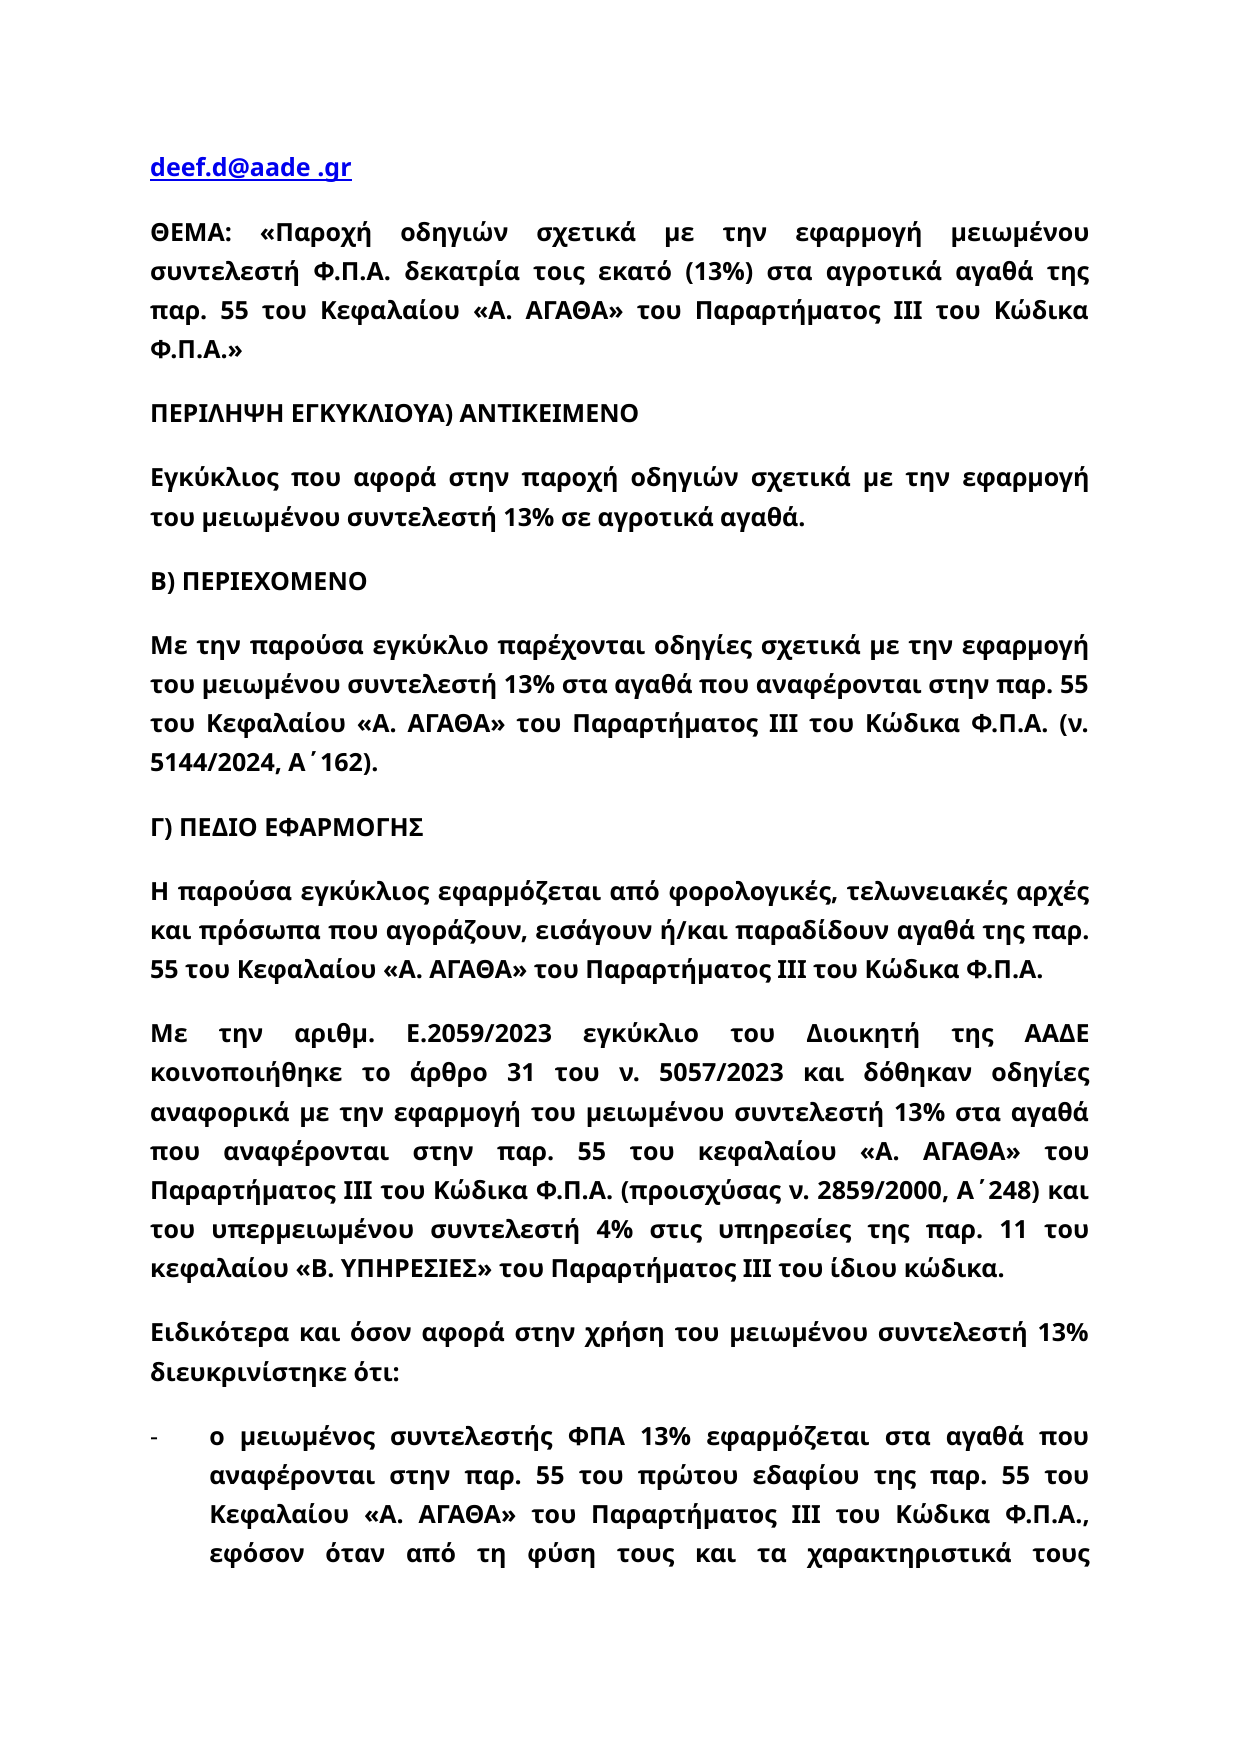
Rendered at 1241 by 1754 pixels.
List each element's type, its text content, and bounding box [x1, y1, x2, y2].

text ΠΕΡΙΛΗΨΗ ΕΓΚΥΚΛΙΟΥΑ) ΑΝΤΙΚΕΙΜΕΝΟ [150, 396, 1090, 430]
text Με την αριθμ. Ε.2059/2023 εγκύκλιο του Διοικητή της ΑΑΔΕ κοινοποιήθηκε το άρθρο 31 του ν. 5057/2023 και δόθηκαν οδηγίες αναφορικά με την εφαρμογή του μειωμένου συντελεστή 13% στα αγαθά που αναφέρονται στην παρ. 55 του κεφαλαίου «Α. ΑΓΑΘΑ» του Παραρτήματος ΙΙΙ του Κώδικα Φ.Π.Α. (προισχύσας ν. 2859/2000, Α΄248) και του υπερμειωμένου συντελεστή 4% στις υπηρεσίες της παρ. 11 του κεφαλαίου «Β. ΥΠΗΡΕΣΙΕΣ» του Παραρτήματος ΙΙΙ του ίδιου κώδικα. [150, 1016, 1090, 1285]
text Εγκύκλιος που αφορά στην παροχή οδηγιών σχετικά με την εφαρμογή του μειωμένου συντελεστή 13% σε αγροτικά αγαθά. [150, 460, 1090, 533]
list - ο μειωμένος συντελεστής ΦΠΑ 13% εφαρμόζεται στα αγαθά που αναφέρονται στην παρ. 55 του πρώτου εδαφίου της παρ. 55 του Κεφαλαίου «Α. ΑΓΑΘΑ» του Παραρτήματος ΙΙΙ του Κώδικα Φ.Π.Α., εφόσον όταν από τη φύση τους και τα χαρακτηριστικά τους [150, 1418, 1090, 1570]
text Η παρούσα εγκύκλιος εφαρμόζεται από φορολογικές, τελωνειακές αρχές και πρόσωπα που αγοράζουν, εισάγουν ή/και παραδίδουν αγαθά της παρ. 55 του Κεφαλαίου «Α. ΑΓΑΘΑ» του Παραρτήματος ΙΙΙ του Κώδικα Φ.Π.Α. [150, 873, 1090, 986]
text ΘΕΜΑ: «Παροχή οδηγιών σχετικά με την εφαρμογή μειωμένου συντελεστή Φ.Π.Α. δεκατρία τοις εκατό (13%) στα αγροτικά αγαθά της παρ. 55 του Κεφαλαίου «Α. ΑΓΑΘΑ» του Παραρτήματος ΙΙΙ του Κώδικα Φ.Π.Α.» [150, 214, 1090, 366]
text Με την παρούσα εγκύκλιο παρέχονται οδηγίες σχετικά με την εφαρμογή του μειωμένου συντελεστή 13% στα αγαθά που αναφέρονται στην παρ. 55 του Κεφαλαίου «Α. ΑΓΑΘΑ» του Παραρτήματος ΙΙΙ του Κώδικα Φ.Π.Α. (ν. 5144/2024, Α΄162). [150, 627, 1090, 779]
text deef.d@aade .gr [150, 150, 1090, 184]
text Β) ΠΕΡΙΕΧΟΜΕΝΟ [150, 563, 1090, 597]
text Γ) ΠΕΔΙΟ ΕΦΑΡΜΟΓΗΣ [150, 809, 1090, 843]
text Ειδικότερα και όσον αφορά στην χρήση του μειωμένου συντελεστή 13% διευκρινίστηκε ότι: [150, 1315, 1090, 1388]
